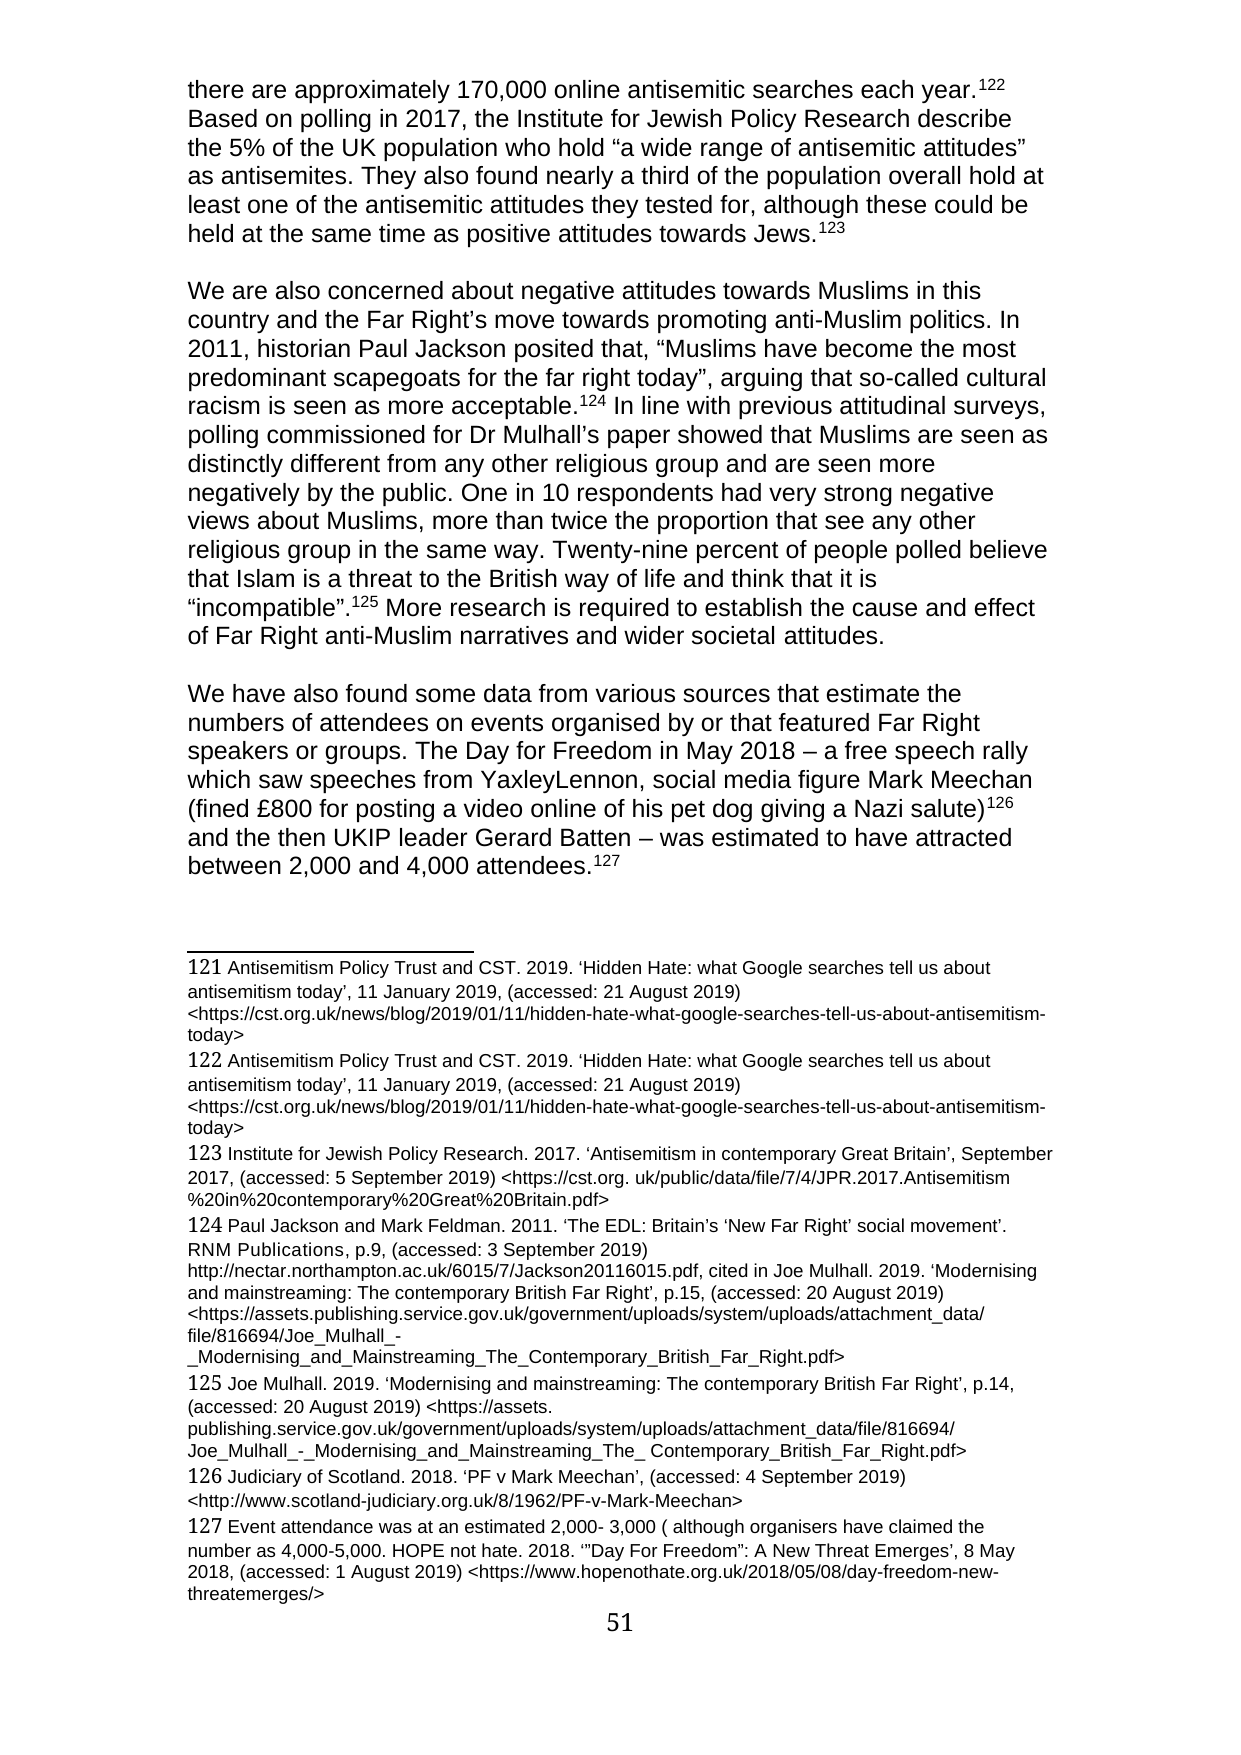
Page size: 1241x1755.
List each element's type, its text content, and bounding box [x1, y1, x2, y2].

text Event attendance was at an estimated 2,000- 3,000 ( although organisers have claimed the number as 4,000-5,000. HOPE not hate. 2018. ‘”Day For Freedom”: A New Threat Emerges’, 8 May 2018, (accessed: 1 August 2019) <https://www.hopenothate.org.uk/2018/05/08/day-freedom-new-threatemerges/> [187, 1511, 1053, 1604]
text We have also found some data from various sources that estimate the numbers of attendees on events organised by or that featured Far Right speakers or groups. The Day for Freedom in May 2018 – a free speech rally which saw speeches from YaxleyLennon, social media figure Mark Meechan (fined £800 for posting a video online of his pet dog giving a Nazi salute) and the then UKIP leader Gerard Batten – was estimated to have attracted between 2,000 and 4,000 attendees. [187, 679, 1053, 880]
text Antisemitism Policy Trust and CST. 2019. ‘Hidden Hate: what Google searches tell us about antisemitism today’, 11 January 2019, (accessed: 21 August 2019) <https://cst.org.uk/news/blog/2019/01/11/hidden-hate-what-google-searches-tell-us-about-antisemitism-today> [187, 1045, 1053, 1138]
text Paul Jackson and Mark Feldman. 2011. ‘The EDL: Britain’s ‘New Far Right’ social movement’. RNM Publications, p.9, (accessed: 3 September 2019) http://nectar.northampton.ac.uk/6015/7/Jackson20116015.pdf, cited in Joe Mulhall. 2019. ‘Modernising and mainstreaming: The contemporary British Far Right’, p.15, (accessed: 20 August 2019) <https://assets.publishing.service.gov.uk/government/uploads/system/uploads/attachment_data/ file/816694/Joe_Mulhall_-_Modernising_and_Mainstreaming_The_Contemporary_British_Far_Right.pdf> [187, 1210, 1053, 1368]
text Joe Mulhall. 2019. ‘Modernising and mainstreaming: The contemporary British Far Right’, p.14, (accessed: 20 August 2019) <https://assets. publishing.service.gov.uk/government/uploads/system/uploads/attachment_data/file/816694/Joe_Mulhall_-_Modernising_and_Mainstreaming_The_ Contemporary_British_Far_Right.pdf> [187, 1368, 1053, 1461]
text We are also concerned about negative attitudes towards Muslims in this country and the Far Right’s move towards promoting anti-Muslim politics. In 2011, historian Paul Jackson posited that, “Muslims have become the most predominant scapegoats for the far right today”, arguing that so-called cultural racism is seen as more acceptable. In line with previous attitudinal surveys, polling commissioned for Dr Mulhall’s paper showed that Muslims are seen as distinctly different from any other religious group and are seen more negatively by the public. One in 10 respondents had very strong negative views about Muslims, more than twice the proportion that see any other religious group in the same way. Twenty-nine percent of people polled believe that Islam is a threat to the British way of life and think that it is “incompatible”. More research is required to establish the cause and effect of Far Right anti-Muslim narratives and wider societal attitudes. [187, 276, 1053, 650]
text Institute for Jewish Policy Research. 2017. ‘Antisemitism in contemporary Great Britain’, September 2017, (accessed: 5 September 2019) <https://cst.org. uk/public/data/file/7/4/JPR.2017.Antisemitism%20in%20contemporary%20Great%20Britain.pdf> [187, 1138, 1053, 1210]
text Judiciary of Scotland. 2018. ‘PF v Mark Meechan’, (accessed: 4 September 2019) <http://www.scotland-judiciary.org.uk/8/1962/PF-v-Mark-Meechan> [187, 1461, 1053, 1511]
text there are approximately 170,000 online antisemitic searches each year. Based on polling in 2017, the Institute for Jewish Policy Research describe the 5% of the UK population who hold “a wide range of antisemitic attitudes” as antisemites. They also found nearly a third of the population overall hold at least one of the antisemitic attitudes they tested for, although these could be held at the same time as positive attitudes towards Jews. [187, 75, 1053, 247]
text Antisemitism Policy Trust and CST. 2019. ‘Hidden Hate: what Google searches tell us about antisemitism today’, 11 January 2019, (accessed: 21 August 2019) <https://cst.org.uk/news/blog/2019/01/11/hidden-hate-what-google-searches-tell-us-about-antisemitism-today> [187, 952, 1053, 1045]
